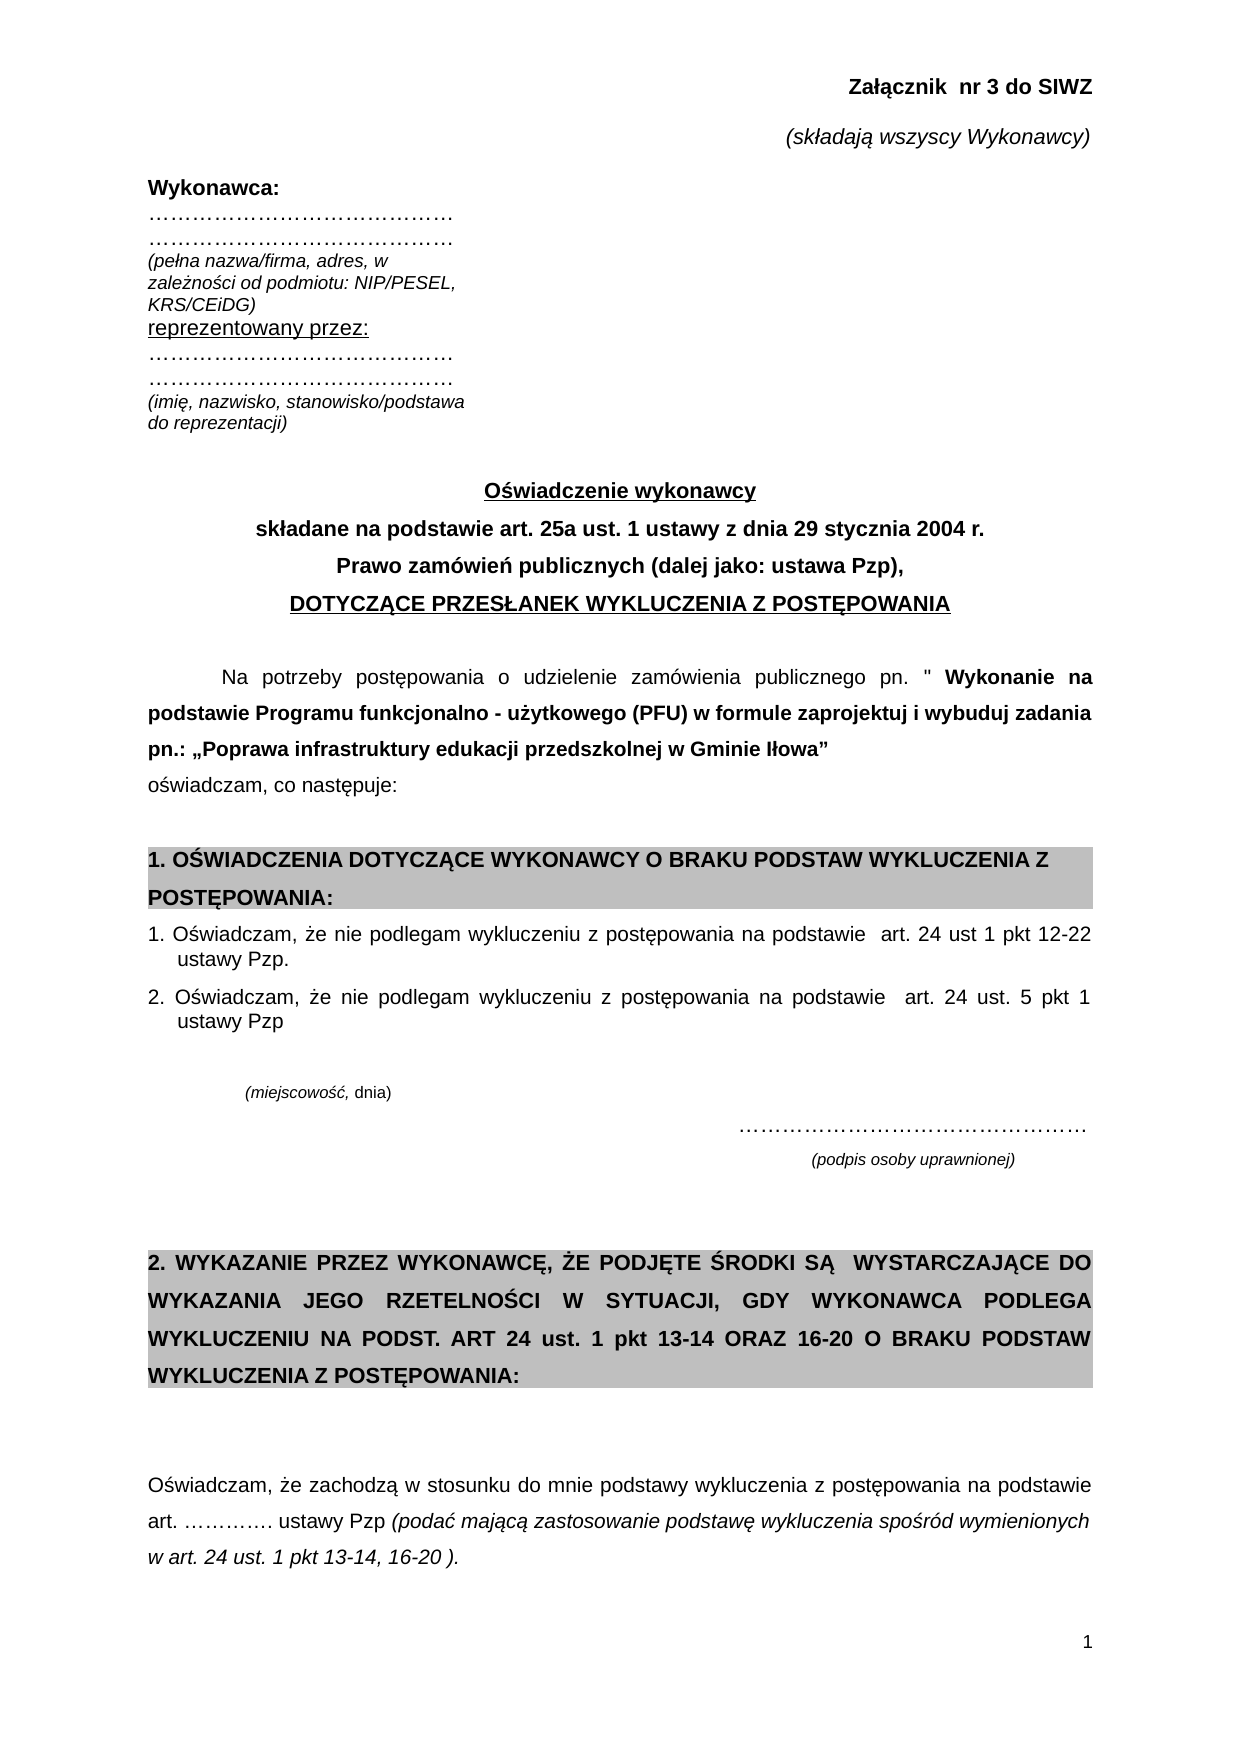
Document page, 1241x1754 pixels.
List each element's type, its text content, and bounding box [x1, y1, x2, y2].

text (miejscowość, dnia) [148, 1083, 1093, 1102]
text ………………………………………… [148, 1111, 1093, 1137]
text (imię, nazwisko, stanowisko/podstawa do reprezentacji) [148, 391, 472, 434]
text oświadczam, co następuje: [148, 773, 1093, 797]
text Oświadczam, że zachodzą w stosunku do mnie podstawy wykluczenia z postępowania na podstawie art. …………. ustawy Pzp (podać mającą zastosowanie podstawę wykluczenia spośród wymienionych w art. 24 ust. 1 pkt 13-14, 16-20 ). [148, 1473, 1093, 1569]
text Wykonawca: [148, 174, 1093, 200]
text reprezentowany przez: [148, 315, 1093, 340]
text Oświadczenie wykonawcy [148, 478, 1093, 503]
text (podpis osoby uprawnionej) [738, 1149, 1093, 1168]
text Na potrzeby postępowania o udzielenie zamówienia publicznego pn. " Wykonanie na podstawie Programu funkcjonalno - użytkowego (PFU) w formule zaprojektuj i wybuduj zadania pn.: „Poprawa infrastruktury edukacji przedszkolnej w Gminie Iłowa” [148, 665, 1093, 761]
text DOTYCZĄCE PRZESŁANEK WYKLUCZENIA Z POSTĘPOWANIA [148, 591, 1093, 616]
text 1. Oświadczam, że nie podlegam wykluczeniu z postępowania na podstawie art. 24 ust 1 pkt 12-22 ustawy Pzp. [148, 922, 1093, 971]
text 2. WYKAZANIE PRZEZ WYKONAWCĘ, ŻE PODJĘTE ŚRODKI SĄ WYSTARCZAJĄCE DO WYKAZANIA JEGO RZETELNOŚCI W SYTUACJI, GDY WYKONAWCA PODLEGA WYKLUCZENIU NA PODST. ART 24 ust. 1 pkt 13-14 ORAZ 16-20 O BRAKU PODSTAW WYKLUCZENIA Z POSTĘPOWANIA: [148, 1250, 1093, 1388]
text 1. OŚWIADCZENIA DOTYCZĄCE WYKONAWCY O BRAKU PODSTAW WYKLUCZENIA Z POSTĘPOWANIA: [148, 847, 1093, 909]
text 2. Oświadczam, że nie podlegam wykluczeniu z postępowania na podstawie art. 24 ust. 5 pkt 1 ustawy Pzp [148, 984, 1093, 1033]
text (pełna nazwa/firma, adres, w zależności od podmiotu: NIP/PESEL, KRS/CEiDG) [148, 250, 472, 315]
text Prawo zamówień publicznych (dalej jako: ustawa Pzp), [148, 553, 1093, 578]
text (składają wszyscy Wykonawcy) [148, 124, 1093, 149]
text składane na podstawie art. 25a ust. 1 ustawy z dnia 29 stycznia 2004 r. [148, 516, 1093, 541]
text ………………………………………………………………………… [148, 340, 472, 391]
text Załącznik nr 3 do SIWZ [148, 74, 1093, 99]
text ………………………………………………………………………… [148, 200, 472, 250]
